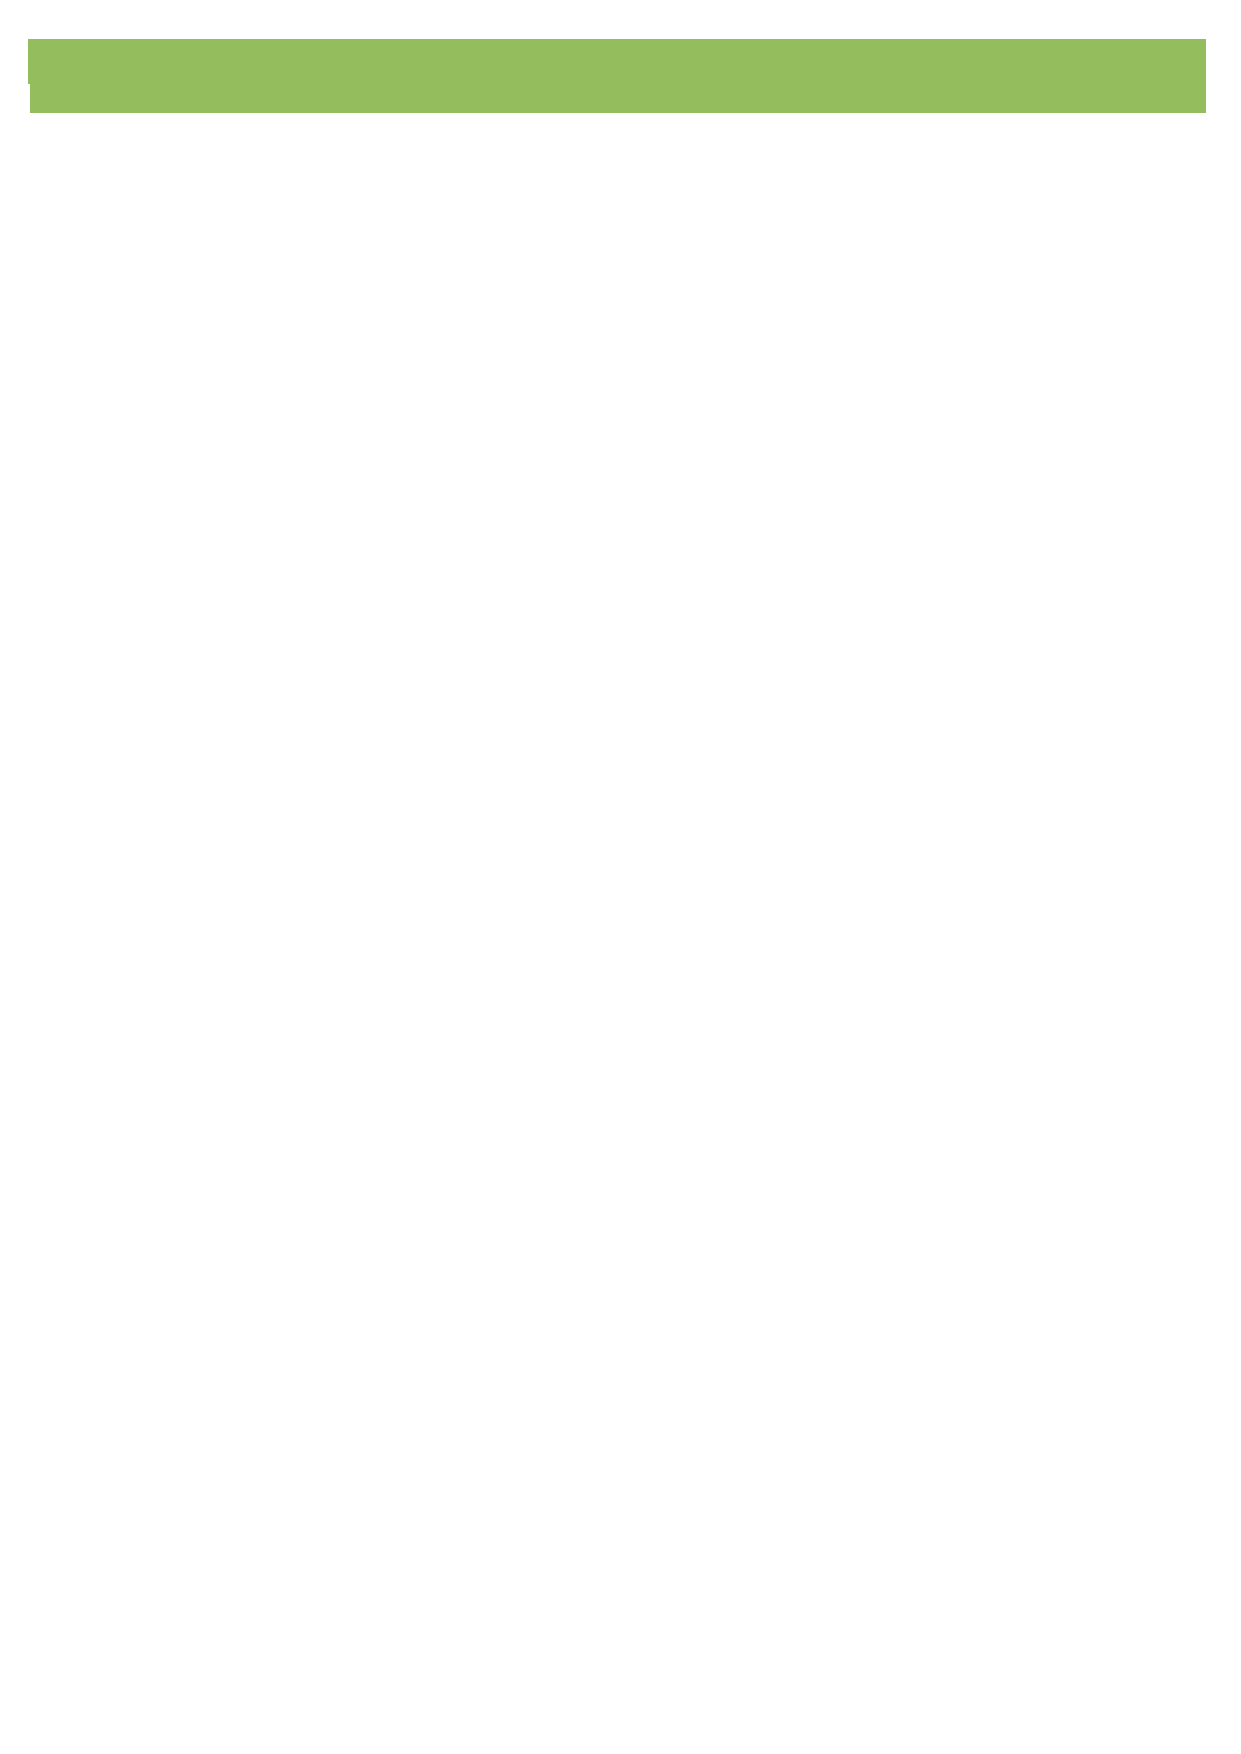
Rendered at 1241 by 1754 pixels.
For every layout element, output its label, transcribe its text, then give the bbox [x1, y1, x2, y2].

table_header Résidence EUROPE Bâtiment L Avenue du Clairval (face à l'école) LILLEBONNE Tél : 02.35.38.07.24 [225, 39, 956, 84]
table_header [28, 39, 225, 84]
table_header [956, 39, 1206, 84]
